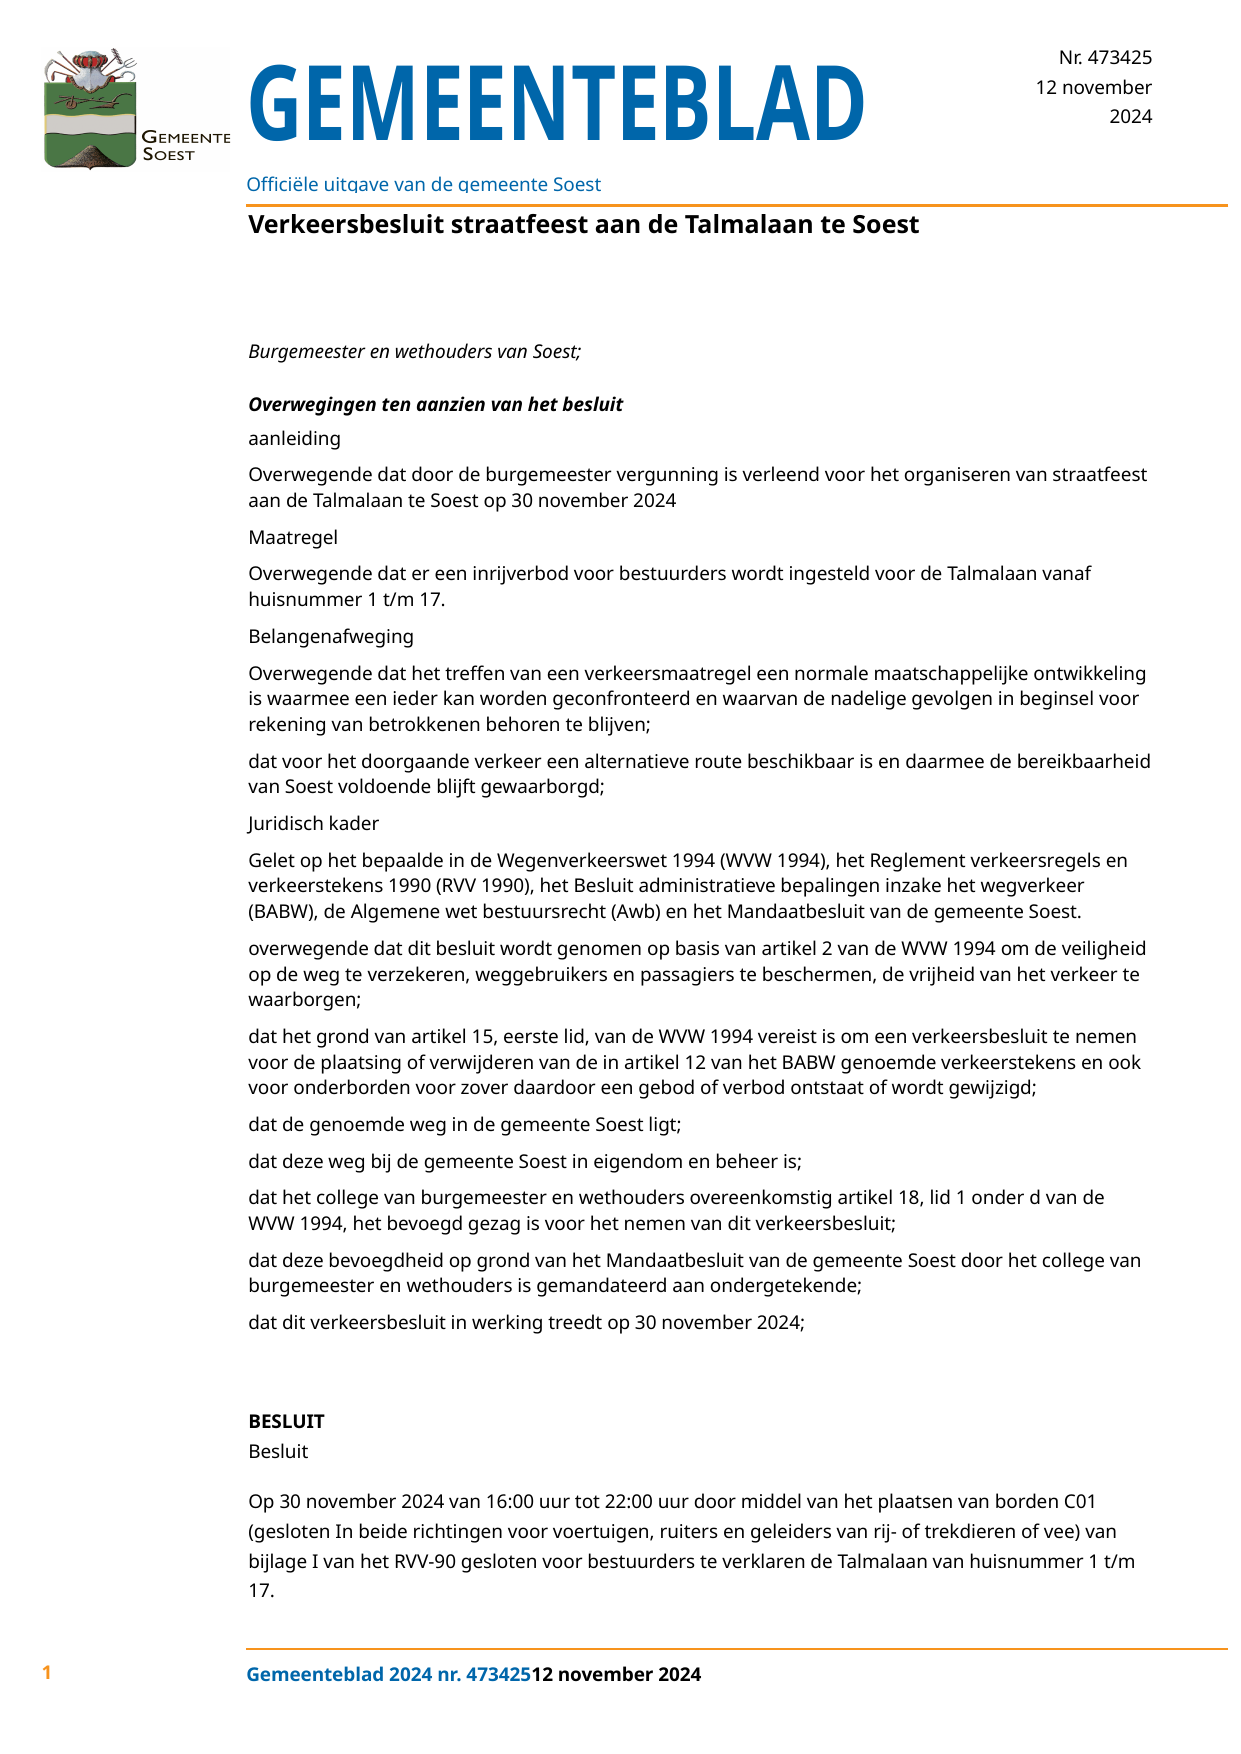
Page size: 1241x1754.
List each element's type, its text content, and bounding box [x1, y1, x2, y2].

text dat deze weg bij de gemeente Soest in eigendom en beheer is; [248, 1148, 1152, 1174]
text Overwegende dat door de burgemeester vergunning is verleend voor het organiseren van straatfeest aan de Talmalaan te Soest op 30 november 2024 [248, 462, 1152, 513]
picture [41, 47, 231, 172]
text Overwegende dat er een inrijverbod voor bestuurders wordt ingesteld voor de Talmalaan vanaf huisnummer 1 t/m 17. [248, 561, 1152, 612]
text dat het grond van artikel 15, eerste lid, van de WVW 1994 vereist is om een verkeersbesluit te nemen voor de plaatsing of verwijderen van de in artikel 12 van het BABW genoemde verkeerstekens en ook voor onderborden voor zover daardoor een gebod of verbod ontstaat of wordt gewijzigd; [248, 1023, 1152, 1100]
text Verkeersbesluit straatfeest aan de Talmalaan te Soest [248, 207, 1152, 241]
text Juridisch kader [248, 810, 1152, 836]
text dat de genoemde weg in de gemeente Soest ligt; [248, 1111, 1152, 1137]
text dat dit verkeersbesluit in werking treedt op 30 november 2024; [248, 1309, 1152, 1335]
text Gelet op het bepaalde in de Wegenverkeerswet 1994 (WVW 1994), het Reglement verkeersregels en verkeerstekens 1990 (RVV 1990), het Besluit administratieve bepalingen inzake het wegverkeer (BABW), de Algemene wet bestuursrecht (Awb) en het Mandaatbesluit van de gemeente Soest. [248, 847, 1152, 924]
text Op 30 november 2024 van 16:00 uur tot 22:00 uur door middel van het plaatsen van borden C01 (gesloten In beide richtingen voor voertuigen, ruiters en geleiders van rij- of trekdieren of vee) van bijlage I van het RVV-90 gesloten voor bestuurders te verklaren de Talmalaan van huisnummer 1 t/m 17. [248, 1489, 1152, 1603]
text Maatregel [248, 524, 1152, 550]
text overwegende dat dit besluit wordt genomen op basis van artikel 2 van de WVW 1994 om de veiligheid op de weg te verzekeren, weggebruikers en passagiers te beschermen, de vrijheid van het verkeer te waarborgen; [248, 935, 1152, 1012]
text Overwegingen ten aanzien van het besluit [248, 391, 1152, 417]
text Besluit [248, 1438, 1152, 1464]
text Belangenafweging [248, 623, 1152, 649]
text aanleiding [248, 425, 1152, 451]
text dat voor het doorgaande verkeer een alternatieve route beschikbaar is en daarmee de bereikbaarheid van Soest voldoende blijft gewaarborgd; [248, 748, 1152, 799]
text Burgemeester en wethouders van Soest; [248, 338, 1152, 364]
text BESLUIT [248, 1409, 1152, 1434]
text dat het college van burgemeester en wethouders overeenkomstig artikel 18, lid 1 onder d van de WVW 1994, het bevoegd gezag is voor het nemen van dit verkeersbesluit; [248, 1184, 1152, 1236]
text dat deze bevoegdheid op grond van het Mandaatbesluit van de gemeente Soest door het college van burgemeester en wethouders is gemandateerd aan ondergetekende; [248, 1247, 1152, 1298]
text Overwegende dat het treffen van een verkeersmaatregel een normale maatschappelijke ontwikkeling is waarmee een ieder kan worden geconfronteerd en waarvan de nadelige gevolgen in beginsel voor rekening van betrokkenen behoren te blijven; [248, 660, 1152, 737]
